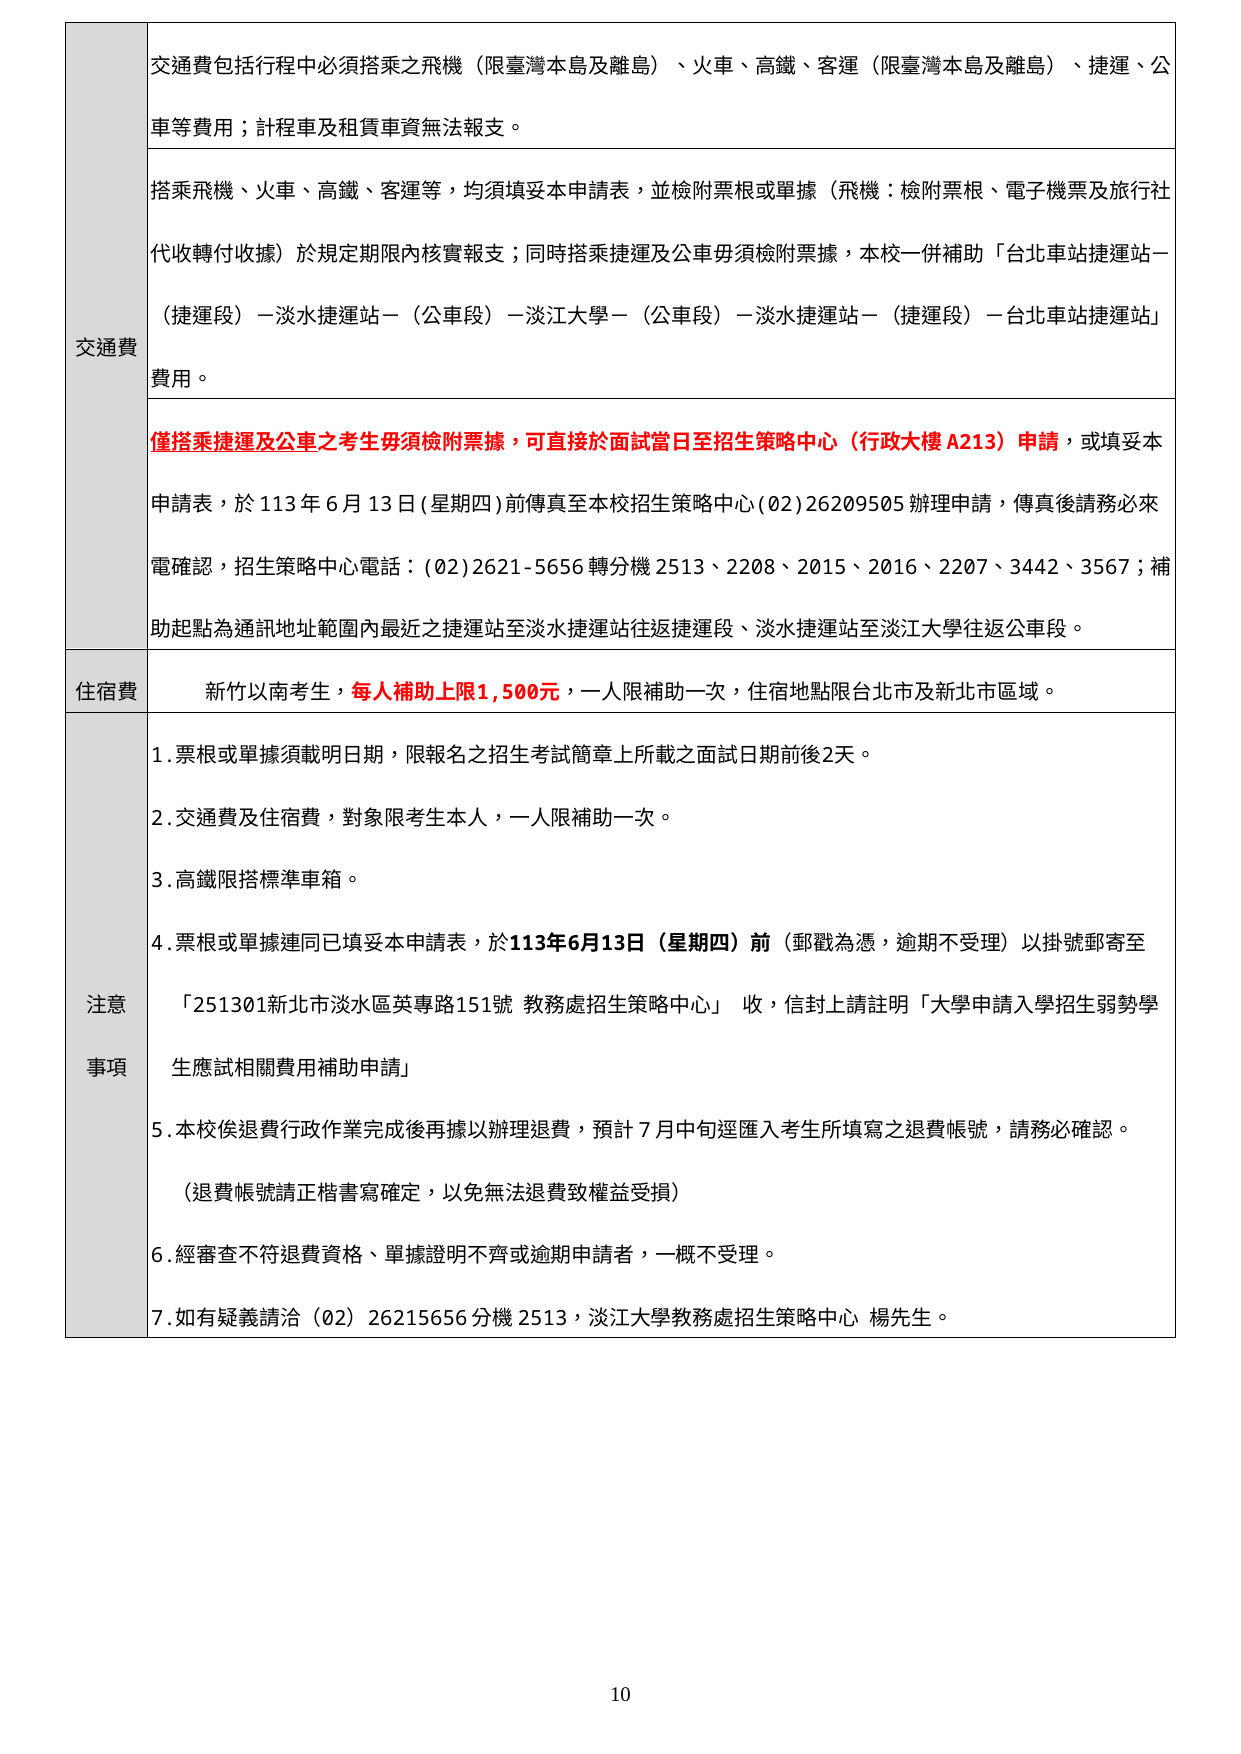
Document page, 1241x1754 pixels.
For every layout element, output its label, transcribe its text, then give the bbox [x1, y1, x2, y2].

table_cell 新竹以南考生，每人補助上限1,500元，一人限補助一次，住宿地點限台北市及新北市區域。 [148, 650, 1175, 711]
table_cell 搭乘飛機、火車、高鐵、客運等，均須填妥本申請表，並檢附票根或單據（飛機：檢附票根、電子機票及旅行社代收轉付收據）於規定期限內核實報支；同時搭乘捷運及公車毋須檢附票據，本校一併補助「台北車站捷運站－（捷運段）－淡水捷運站－（公車段）－淡江大學－（公車段）－淡水捷運站－（捷運段）－台北車站捷運站」費用。 [148, 149, 1175, 398]
table_cell 住宿費 [66, 650, 147, 711]
table_cell 交通費 [66, 23, 147, 648]
table_cell 1.票根或單據須載明日期，限報名之招生考試簡章上所載之面試日期前後2天。 2.交通費及住宿費，對象限考生本人，一人限補助一次。 3.高鐵限搭標準車箱。 4.票根或單據連同已填妥本申請表，於113年6月13日（星期四）前（郵戳為憑，逾期不受理）以掛號郵寄至「251301新北市淡水區英專路151號 教務處招生策略中心」 收，信封上請註明「大學申請入學招生弱勢學生應試相關費用補助申請」 5.本校俟退費行政作業完成後再據以辦理退費，預計7月中旬逕匯入考生所填寫之退費帳號，請務必確認。（退費帳號請正楷書寫確定，以免無法退費致權益受損） 6.經審查不符退費資格、單據證明不齊或逾期申請者，一概不受理。 7.如有疑義請洽（02）26215656分機2513，淡江大學教務處招生策略中心 楊先生。 [148, 713, 1175, 1337]
table_cell 僅搭乘捷運及公車之考生毋須檢附票據，可直接於面試當日至招生策略中心（行政大樓A213）申請，或填妥本申請表，於113年6月13日(星期四)前傳真至本校招生策略中心(02)26209505辦理申請，傳真後請務必來電確認，招生策略中心電話：(02)2621-5656轉分機2513、2208、2015、2016、2207、3442、3567；補助起點為通訊地址範圍內最近之捷運站至淡水捷運站往返捷運段、淡水捷運站至淡江大學往返公車段。 [148, 399, 1175, 648]
table_cell 交通費包括行程中必須搭乘之飛機（限臺灣本島及離島）、火車、高鐵、客運（限臺灣本島及離島）、捷運、公車等費用；計程車及租賃車資無法報支。 [148, 23, 1175, 147]
table_cell 注意 事項 [66, 713, 147, 1337]
